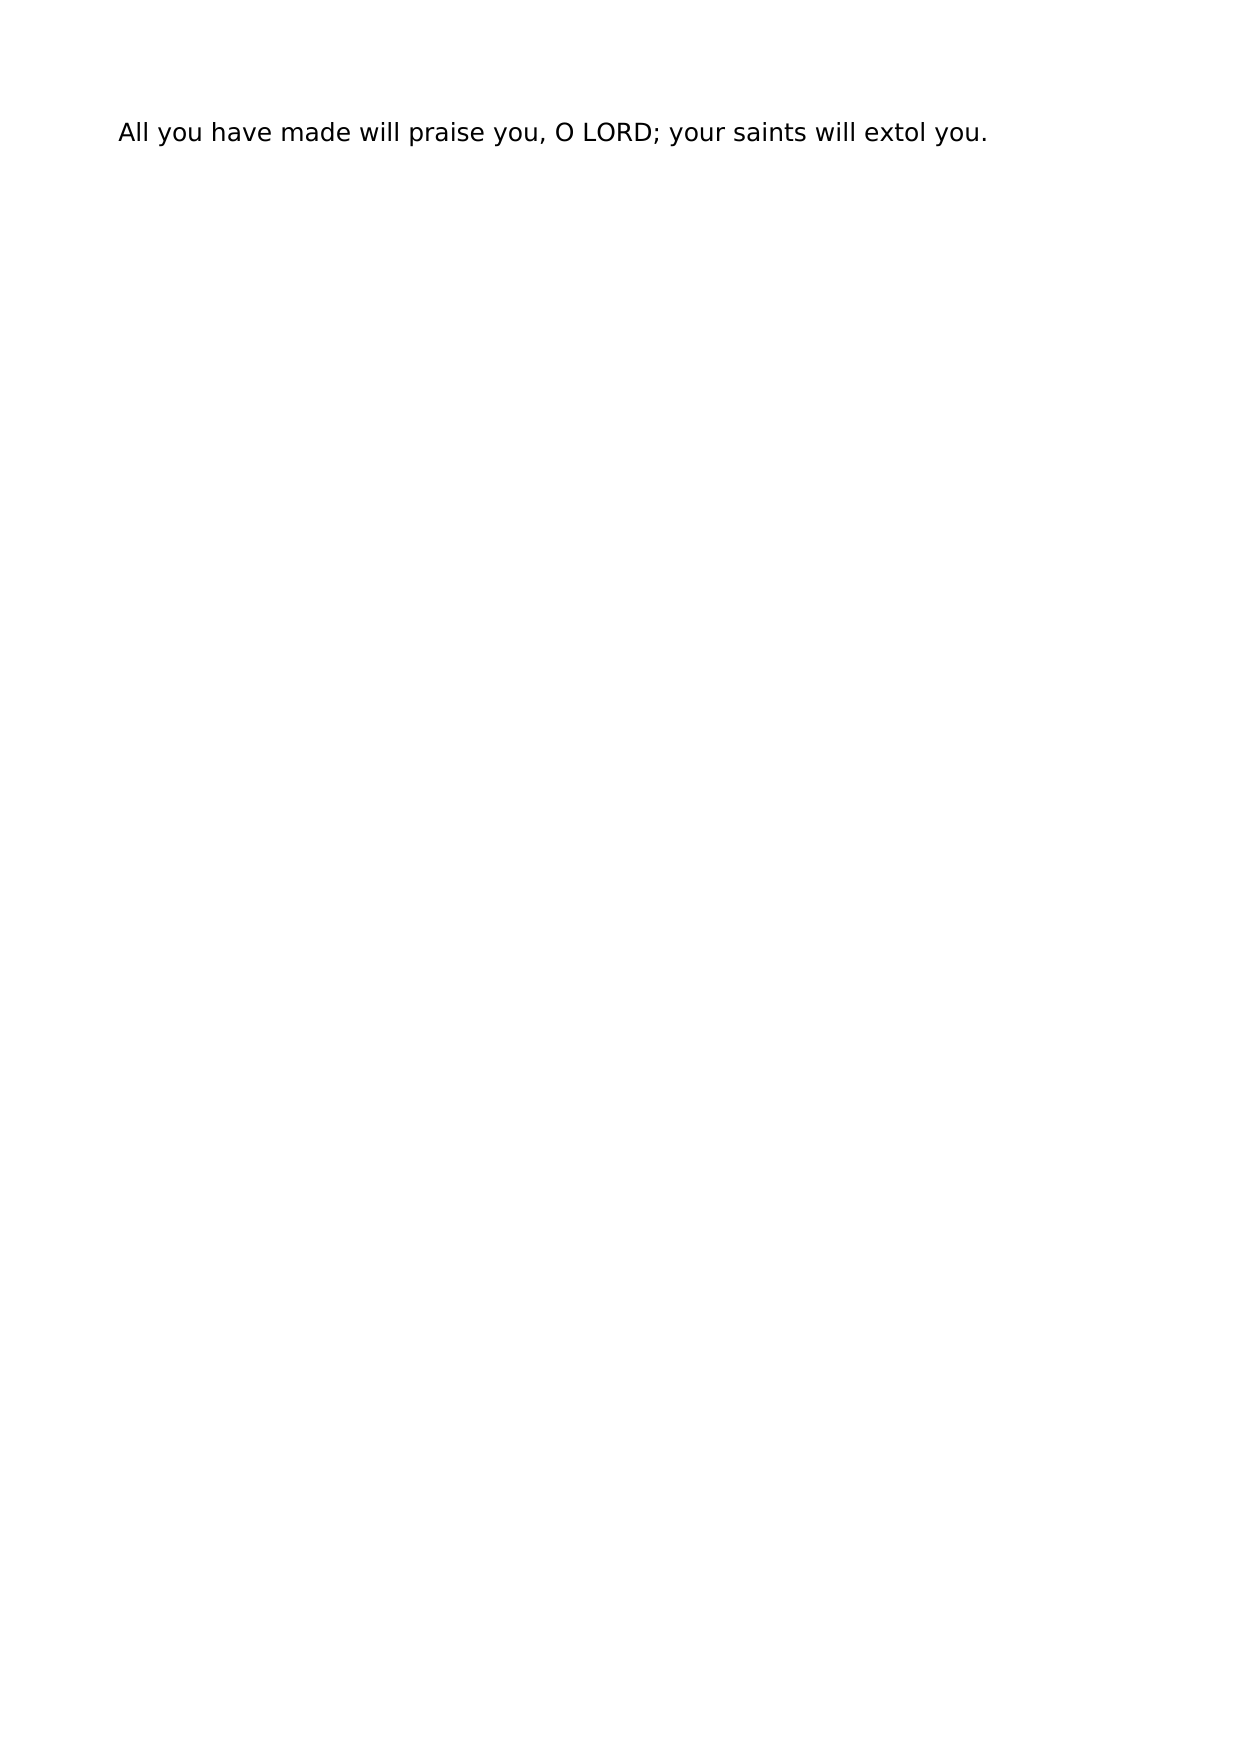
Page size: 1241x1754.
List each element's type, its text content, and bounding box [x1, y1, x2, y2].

text All you have made will praise you, O LORD; your saints will extol you. [118, 118, 1122, 147]
